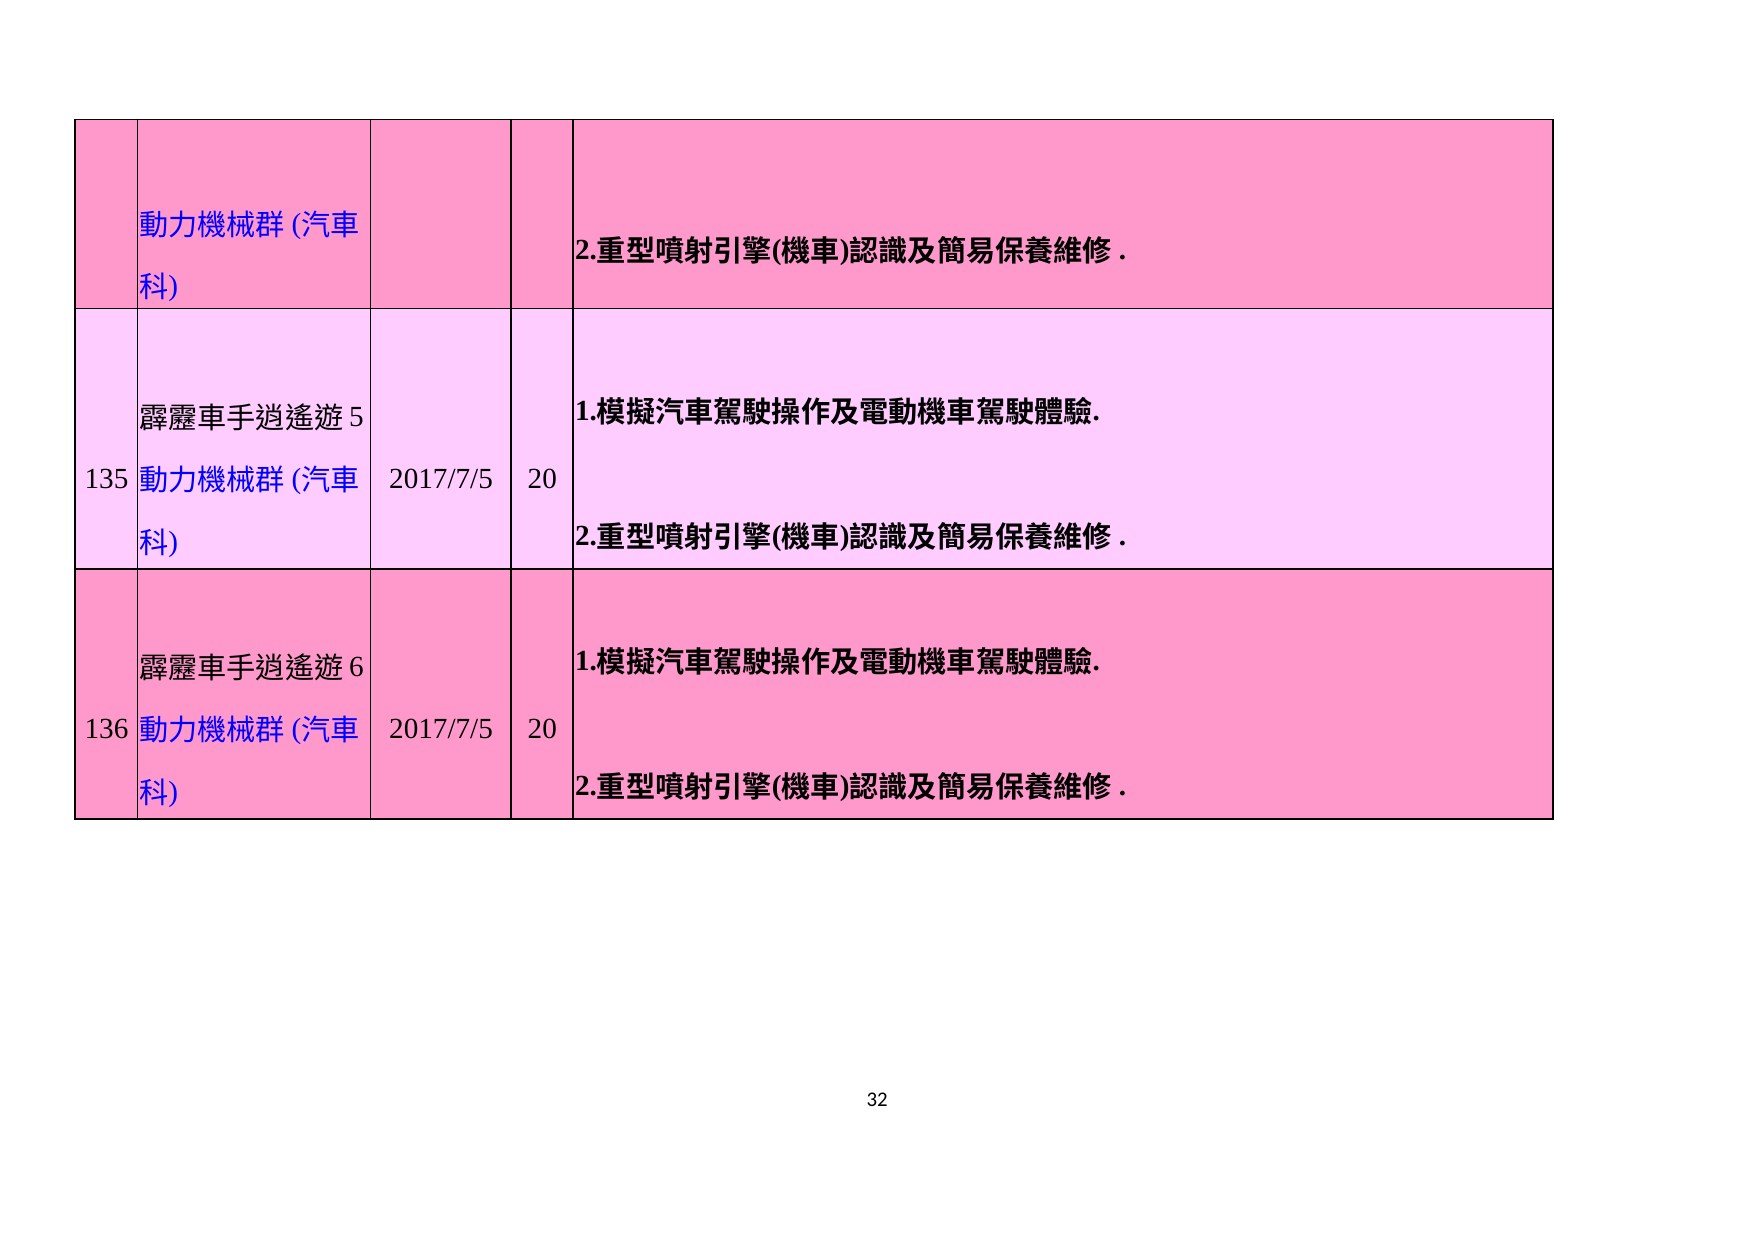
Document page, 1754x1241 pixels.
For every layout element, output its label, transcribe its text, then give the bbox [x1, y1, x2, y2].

table_cell 動力機械群 (汽車科) [138, 120, 370, 308]
table_cell 2017/7/5 [371, 570, 510, 818]
table_cell 20 [512, 309, 572, 568]
table_cell 2.重型噴射引擎(機車)認識及簡易保養維修 . [574, 120, 1552, 308]
table_cell 1.模擬汽車駕駛操作及電動機車駕駛體驗. 2.重型噴射引擎(機車)認識及簡易保養維修 . [574, 309, 1552, 568]
table_cell [76, 120, 137, 308]
table_cell 20 [512, 570, 572, 818]
table_cell 135 [76, 309, 137, 568]
table_cell 霹靂車手逍遙遊5 動力機械群 (汽車科) [138, 309, 370, 568]
table_cell 136 [76, 570, 137, 818]
table_cell [371, 120, 510, 308]
table_cell 2017/7/5 [371, 309, 510, 568]
table_cell [512, 120, 572, 308]
table_cell 霹靂車手逍遙遊6 動力機械群 (汽車科) [138, 570, 370, 818]
